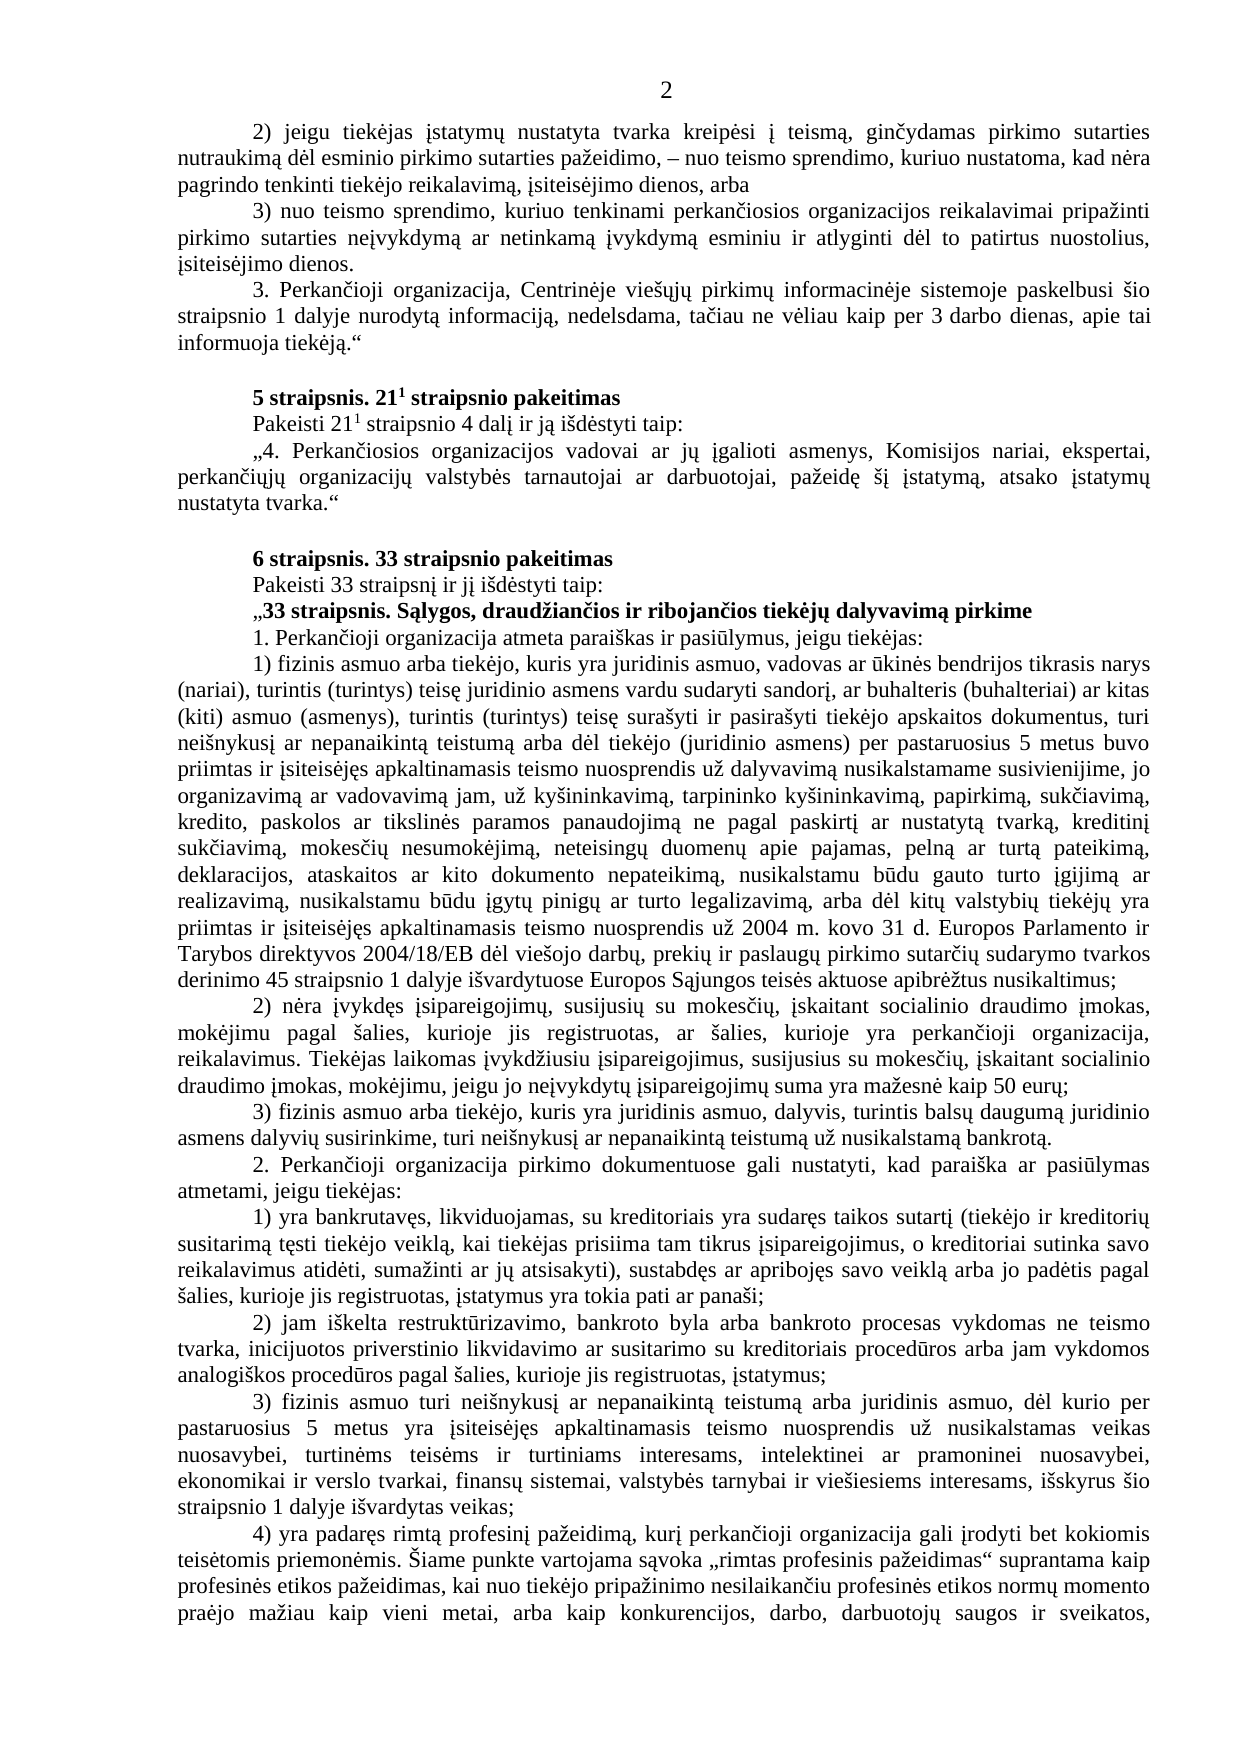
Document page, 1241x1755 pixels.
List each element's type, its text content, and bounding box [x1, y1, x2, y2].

text 2) jeigu tiekėjas įstatymų nustatyta tvarka kreipėsi į teismą, ginčydamas pirkimo sutarties nutraukimą dėl esminio pirkimo sutarties pažeidimo, – nuo teismo sprendimo, kuriuo nustatoma, kad nėra pagrindo tenkinti tiekėjo reikalavimą, įsiteisėjimo dienos, arba [177, 118, 1152, 197]
text 4) yra padaręs rimtą profesinį pažeidimą, kurį perkančioji organizacija gali įrodyti bet kokiomis teisėtomis priemonėmis. Šiame punkte vartojama sąvoka „rimtas profesinis pažeidimas“ suprantama kaip profesinės etikos pažeidimas, kai nuo tiekėjo pripažinimo nesilaikančiu profesinės etikos normų momento praėjo mažiau kaip vieni metai, arba kaip konkurencijos, darbo, darbuotojų saugos ir sveikatos, [177, 1520, 1152, 1625]
text 3) fizinis asmuo turi neišnykusį ar nepanaikintą teistumą arba juridinis asmuo, dėl kurio per pastaruosius 5 metus yra įsiteisėjęs apkaltinamasis teismo nuosprendis už nusikalstamas veikas nuosavybei, turtinėms teisėms ir turtiniams interesams, intelektinei ar pramoninei nuosavybei, ekonomikai ir verslo tvarkai, finansų sistemai, valstybės tarnybai ir viešiesiems interesams, išskyrus šio straipsnio 1 dalyje išvardytas veikas; [177, 1388, 1152, 1520]
text 1) fizinis asmuo arba tiekėjo, kuris yra juridinis asmuo, vadovas ar ūkinės bendrijos tikrasis narys (nariai), turintis (turintys) teisę juridinio asmens vardu sudaryti sandorį, ar buhalteris (buhalteriai) ar kitas (kiti) asmuo (asmenys), turintis (turintys) teisę surašyti ir pasirašyti tiekėjo apskaitos dokumentus, turi neišnykusį ar nepanaikintą teistumą arba dėl tiekėjo (juridinio asmens) per pastaruosius 5 metus buvo priimtas ir įsiteisėjęs apkaltinamasis teismo nuosprendis už dalyvavimą nusikalstamame susivienijime, jo organizavimą ar vadovavimą jam, už kyšininkavimą, tarpininko kyšininkavimą, papirkimą, sukčiavimą, kredito, paskolos ar tikslinės paramos panaudojimą ne pagal paskirtį ar nustatytą tvarką, kreditinį sukčiavimą, mokesčių nesumokėjimą, neteisingų duomenų apie pajamas, pelną ar turtą pateikimą, deklaracijos, ataskaitos ar kito dokumento nepateikimą, nusikalstamu būdu gauto turto įgijimą ar realizavimą, nusikalstamu būdu įgytų pinigų ar turto legalizavimą, arba dėl kitų valstybių tiekėjų yra priimtas ir įsiteisėjęs apkaltinamasis teismo nuosprendis už 2004 m. kovo 31 d. Europos Parlamento ir Tarybos direktyvos 2004/18/EB dėl viešojo darbų, prekių ir paslaugų pirkimo sutarčių sudarymo tvarkos derinimo 45 straipsnio 1 dalyje išvardytuose Europos Sąjungos teisės aktuose apibrėžtus nusikaltimus; [177, 650, 1152, 993]
text Pakeisti 211 straipsnio 4 dalį ir ją išdėstyti taip: [177, 410, 1152, 437]
text 5 straipsnis. 211 straipsnio pakeitimas [177, 384, 1152, 410]
text 1. Perkančioji organizacija atmeta paraiškas ir pasiūlymus, jeigu tiekėjas: [177, 624, 1152, 650]
text 2) nėra įvykdęs įsipareigojimų, susijusių su mokesčių, įskaitant socialinio draudimo įmokas, mokėjimu pagal šalies, kurioje jis registruotas, ar šalies, kurioje yra perkančioji organizacija, reikalavimus. Tiekėjas laikomas įvykdžiusiu įsipareigojimus, susijusius su mokesčių, įskaitant socialinio draudimo įmokas, mokėjimu, jeigu jo neįvykdytų įsipareigojimų suma yra mažesnė kaip 50 eurų; [177, 993, 1152, 1098]
text Pakeisti 33 straipsnį ir jį išdėstyti taip: [177, 571, 1152, 597]
text 3) fizinis asmuo arba tiekėjo, kuris yra juridinis asmuo, dalyvis, turintis balsų daugumą juridinio asmens dalyvių susirinkime, turi neišnykusį ar nepanaikintą teistumą už nusikalstamą bankrotą. [177, 1098, 1152, 1151]
text 1) yra bankrutavęs, likviduojamas, su kreditoriais yra sudaręs taikos sutartį (tiekėjo ir kreditorių susitarimą tęsti tiekėjo veiklą, kai tiekėjas prisiima tam tikrus įsipareigojimus, o kreditoriai sutinka savo reikalavimus atidėti, sumažinti ar jų atsisakyti), sustabdęs ar apribojęs savo veiklą arba jo padėtis pagal šalies, kurioje jis registruotas, įstatymus yra tokia pati ar panaši; [177, 1203, 1152, 1309]
text 3) nuo teismo sprendimo, kuriuo tenkinami perkančiosios organizacijos reikalavimai pripažinti pirkimo sutarties neįvykdymą ar netinkamą įvykdymą esminiu ir atlyginti dėl to patirtus nuostolius, įsiteisėjimo dienos. [177, 197, 1152, 276]
text 2. Perkančioji organizacija pirkimo dokumentuose gali nustatyti, kad paraiška ar pasiūlymas atmetami, jeigu tiekėjas: [177, 1151, 1152, 1203]
text 3. Perkančioji organizacija, Centrinėje viešųjų pirkimų informacinėje sistemoje paskelbusi šio straipsnio 1 dalyje nurodytą informaciją, nedelsdama, tačiau ne vėliau kaip per 3 darbo dienas, apie tai informuoja tiekėją.“ [177, 276, 1152, 355]
text 6 straipsnis. 33 straipsnio pakeitimas [177, 544, 1152, 571]
text „33 straipsnis. Sąlygos, draudžiančios ir ribojančios tiekėjų dalyvavimą pirkime [177, 597, 1152, 624]
text „4. Perkančiosios organizacijos vadovai ar jų įgalioti asmenys, Komisijos nariai, ekspertai, perkančiųjų organizacijų valstybės tarnautojai ar darbuotojai, pažeidę šį įstatymą, atsako įstatymų nustatyta tvarka.“ [177, 437, 1152, 516]
text 2) jam iškelta restruktūrizavimo, bankroto byla arba bankroto procesas vykdomas ne teismo tvarka, inicijuotos priverstinio likvidavimo ar susitarimo su kreditoriais procedūros arba jam vykdomos analogiškos procedūros pagal šalies, kurioje jis registruotas, įstatymus; [177, 1309, 1152, 1388]
